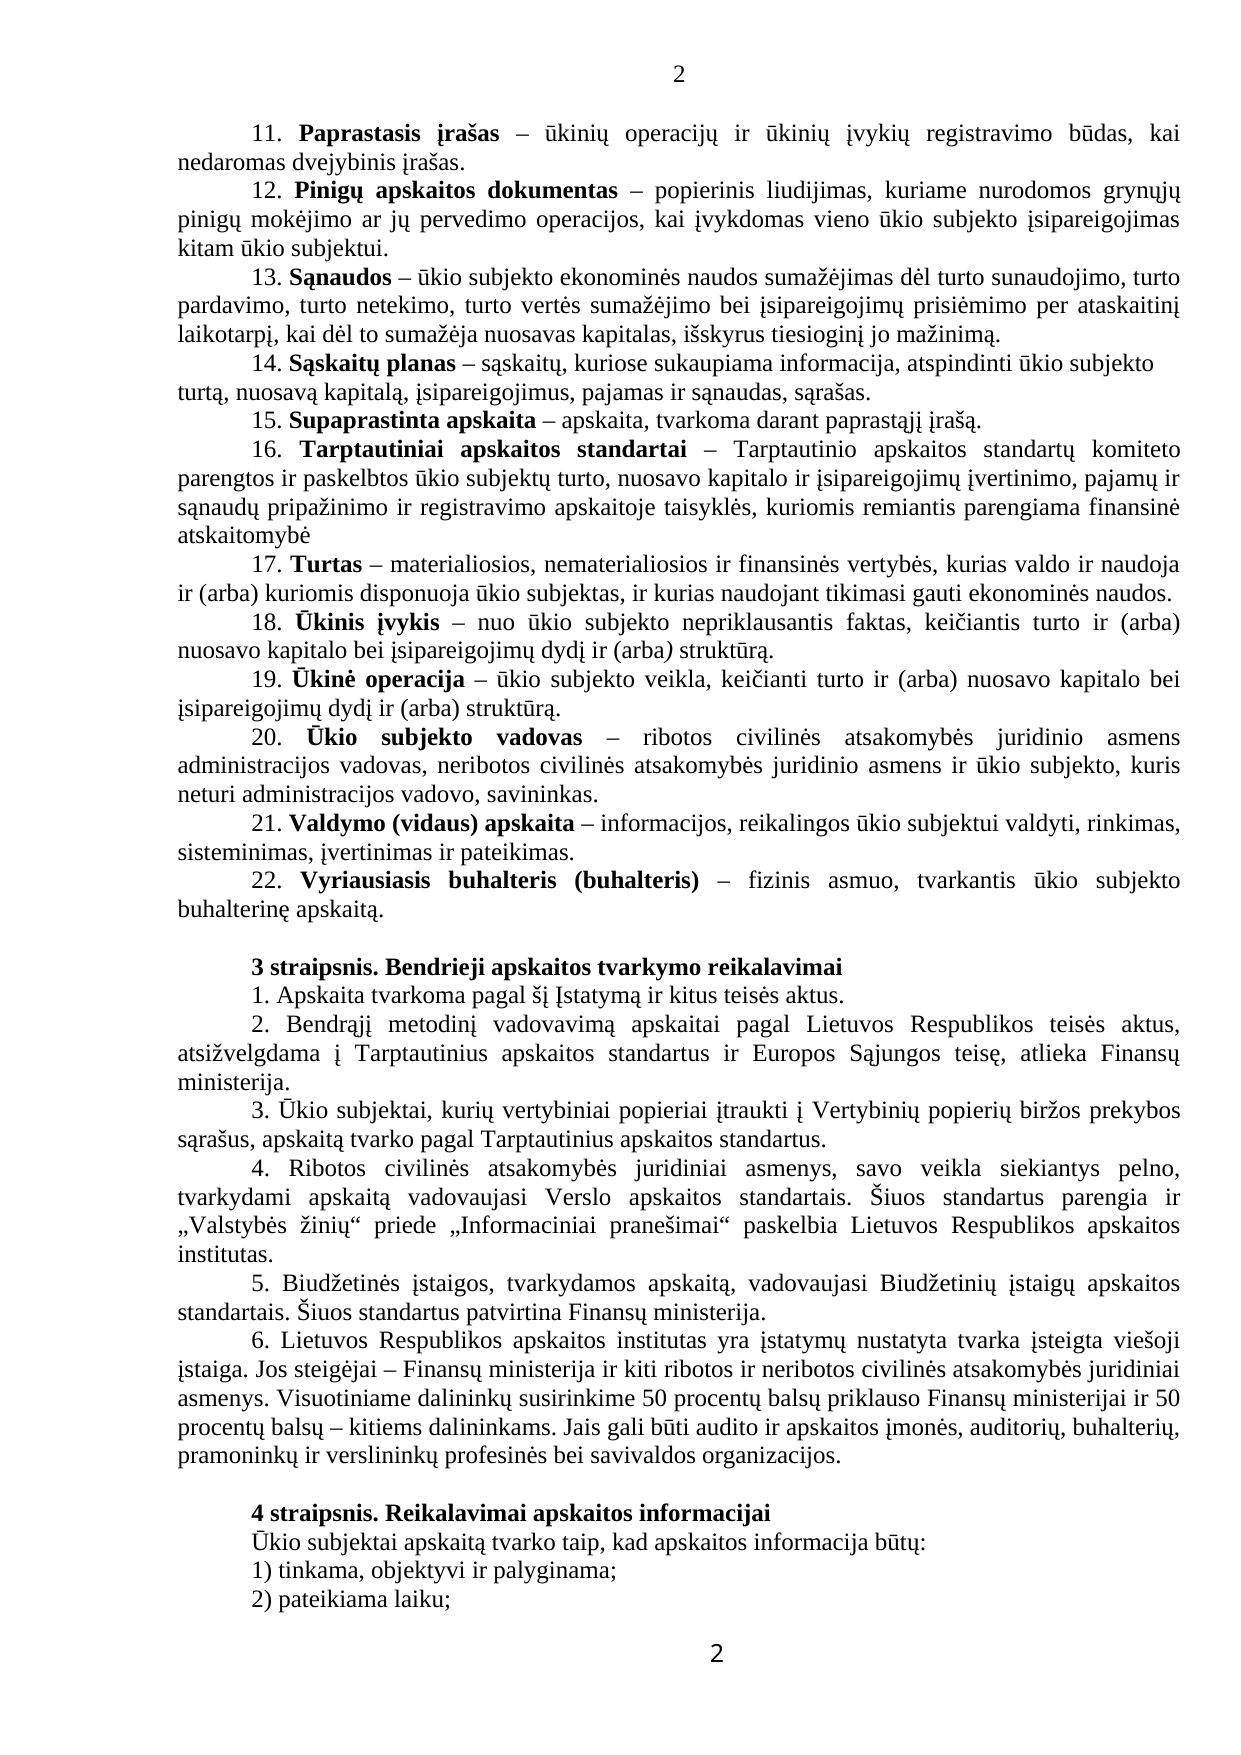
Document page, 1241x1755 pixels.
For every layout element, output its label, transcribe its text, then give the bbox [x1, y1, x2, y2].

text 20. Ūkio subjekto vadovas – ribotos civilinės atsakomybės juridinio asmens administracijos vadovas, neribotos civilinės atsakomybės juridinio asmens ir ūkio subjekto, kuris neturi administracijos vadovo, savininkas. [177, 722, 1181, 808]
text 2) pateikiama laiku; [177, 1584, 1181, 1613]
text 14. Sąskaitų planas – sąskaitų, kuriose sukaupiama informacija, atspindinti ūkio subjekto turtą, nuosavą kapitalą, įsipareigojimus, pajamas ir sąnaudas, sąrašas. [177, 348, 1181, 406]
text 21. Valdymo (vidaus) apskaita – informacijos, reikalingos ūkio subjektui valdyti, rinkimas, sisteminimas, įvertinimas ir pateikimas. [177, 808, 1181, 866]
text 13. Sąnaudos – ūkio subjekto ekonominės naudos sumažėjimas dėl turto sunaudojimo, turto pardavimo, turto netekimo, turto vertės sumažėjimo bei įsipareigojimų prisiėmimo per ataskaitinį laikotarpį, kai dėl to sumažėja nuosavas kapitalas, išskyrus tiesioginį jo mažinimą. [177, 262, 1181, 348]
text 19. Ūkinė operacija – ūkio subjekto veikla, keičianti turto ir (arba) nuosavo kapitalo bei įsipareigojimų dydį ir (arba) struktūrą. [177, 664, 1181, 722]
text 18. Ūkinis įvykis – nuo ūkio subjekto nepriklausantis faktas, keičiantis turto ir (arba) nuosavo kapitalo bei įsipareigojimų dydį ir (arba) struktūrą. [177, 607, 1181, 664]
text 4 straipsnis. Reikalavimai apskaitos informacijai [177, 1498, 1181, 1527]
text 1) tinkama, objektyvi ir palyginama; [177, 1556, 1181, 1584]
text 11. Paprastasis įrašas – ūkinių operacijų ir ūkinių įvykių registravimo būdas, kai nedaromas dvejybinis įrašas. [177, 118, 1181, 176]
text 3. Ūkio subjektai, kurių vertybiniai popieriai įtraukti į Vertybinių popierių biržos prekybos sąrašus, apskaitą tvarko pagal Tarptautinius apskaitos standartus. [177, 1096, 1181, 1153]
text 12. Pinigų apskaitos dokumentas – popierinis liudijimas, kuriame nurodomos grynųjų pinigų mokėjimo ar jų pervedimo operacijos, kai įvykdomas vieno ūkio subjekto įsipareigojimas kitam ūkio subjektui. [177, 176, 1181, 262]
text 16. Tarptautiniai apskaitos standartai – Tarptautinio apskaitos standartų komiteto parengtos ir paskelbtos ūkio subjektų turto, nuosavo kapitalo ir įsipareigojimų įvertinimo, pajamų ir sąnaudų pripažinimo ir registravimo apskaitoje taisyklės, kuriomis remiantis parengiama finansinė atskaitomybė [177, 434, 1181, 549]
text 2. Bendrąjį metodinį vadovavimą apskaitai pagal Lietuvos Respublikos teisės aktus, atsižvelgdama į Tarptautinius apskaitos standartus ir Europos Sąjungos teisę, atlieka Finansų ministerija. [177, 1009, 1181, 1096]
text 15. Supaprastinta apskaita – apskaita, tvarkoma darant paprastąjį įrašą. [177, 406, 1181, 434]
text Ūkio subjektai apskaitą tvarko taip, kad apskaitos informacija būtų: [177, 1527, 1181, 1556]
text 4. Ribotos civilinės atsakomybės juridiniai asmenys, savo veikla siekiantys pelno, tvarkydami apskaitą vadovaujasi Verslo apskaitos standartais. Šiuos standartus parengia ir „Valstybės žinių“ priede „Informaciniai pranešimai“ paskelbia Lietuvos Respublikos apskaitos institutas. [177, 1153, 1181, 1268]
text 3 straipsnis. Bendrieji apskaitos tvarkymo reikalavimai [177, 952, 1181, 981]
text 1. Apskaita tvarkoma pagal šį Įstatymą ir kitus teisės aktus. [177, 981, 1181, 1009]
text 22. Vyriausiasis buhalteris (buhalteris) – fizinis asmuo, tvarkantis ūkio subjekto buhalterinę apskaitą. [177, 866, 1181, 923]
text 6. Lietuvos Respublikos apskaitos institutas yra įstatymų nustatyta tvarka įsteigta viešoji įstaiga. Jos steigėjai – Finansų ministerija ir kiti ribotos ir neribotos civilinės atsakomybės juridiniai asmenys. Visuotiniame dalininkų susirinkime 50 procentų balsų priklauso Finansų ministerijai ir 50 procentų balsų – kitiems dalininkams. Jais gali būti audito ir apskaitos įmonės, auditorių, buhalterių, pramoninkų ir verslininkų profesinės bei savivaldos organizacijos. [177, 1326, 1181, 1469]
text 17. Turtas – materialiosios, nematerialiosios ir finansinės vertybės, kurias valdo ir naudoja ir (arba) kuriomis disponuoja ūkio subjektas, ir kurias naudojant tikimasi gauti ekonominės naudos. [177, 549, 1181, 607]
text 5. Biudžetinės įstaigos, tvarkydamos apskaitą, vadovaujasi Biudžetinių įstaigų apskaitos standartais. Šiuos standartus patvirtina Finansų ministerija. [177, 1268, 1181, 1326]
